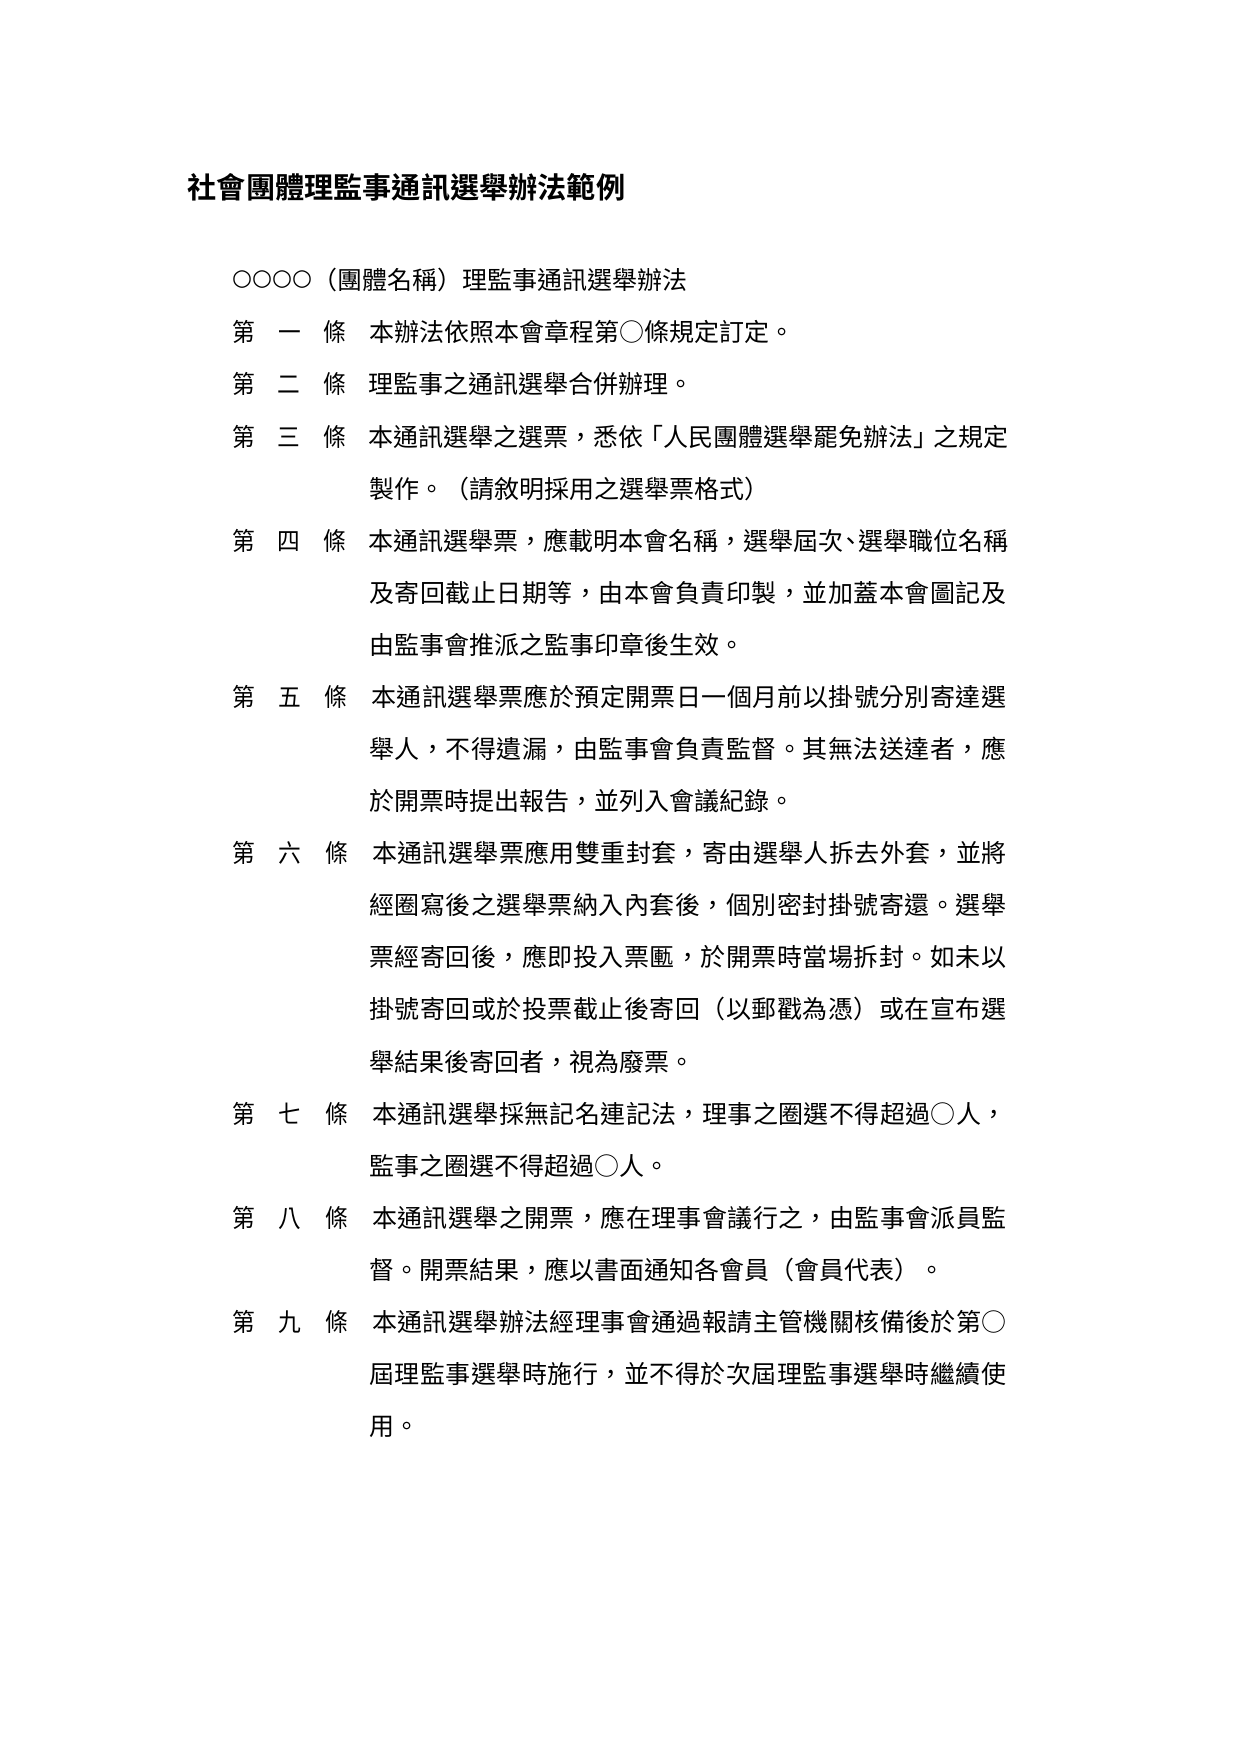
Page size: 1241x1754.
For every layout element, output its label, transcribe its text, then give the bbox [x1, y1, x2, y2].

text 第 八 條 本通訊選舉之開票，應在理事會議行之，由監事會派員監督。開票結果，應以書面通知各會員（會員代表）。 [232, 1198, 1008, 1302]
text 第 四 條 本通訊選舉票，應載明本會名稱，選舉屆次、選舉職位名稱及寄回截止日期等，由本會負責印製，並加蓋本會圖記及由監事會推派之監事印章後生效。 [232, 521, 1008, 677]
text 第 一 條 本辦法依照本會章程第○條規定訂定。 [232, 313, 1008, 365]
text 第 二 條 理監事之通訊選舉合併辦理。 [232, 365, 1008, 417]
text 第 九 條 本通訊選舉辦法經理事會通過報請主管機關核備後於第○屆理監事選舉時施行，並不得於次屆理監事選舉時繼續使用。 [232, 1302, 1008, 1459]
text 第 五 條 本通訊選舉票應於預定開票日一個月前以掛號分別寄達選舉人，不得遺漏，由監事會負責監督。其無法送達者，應於開票時提出報告，並列入會議紀錄。 [232, 677, 1008, 834]
text 第 三 條 本通訊選舉之選票，悉依「人民團體選舉罷免辦法」之規定製作。（請敘明採用之選舉票格式） [232, 417, 1008, 521]
text 第 七 條 本通訊選舉採無記名連記法，理事之圈選不得超過○人，監事之圈選不得超過○人。 [232, 1094, 1008, 1198]
text 社會團體理監事通訊選舉辦法範例 [187, 164, 1008, 209]
text 第 六 條 本通訊選舉票應用雙重封套，寄由選舉人拆去外套，並將經圈寫後之選舉票納入內套後，個別密封掛號寄還。選舉票經寄回後，應即投入票匭，於開票時當場拆封。如未以掛號寄回或於投票截止後寄回（以郵戳為憑）或在宣布選舉結果後寄回者，視為廢票。 [232, 834, 1008, 1094]
text ○○○○（團體名稱）理監事通訊選舉辦法 [232, 261, 1008, 313]
